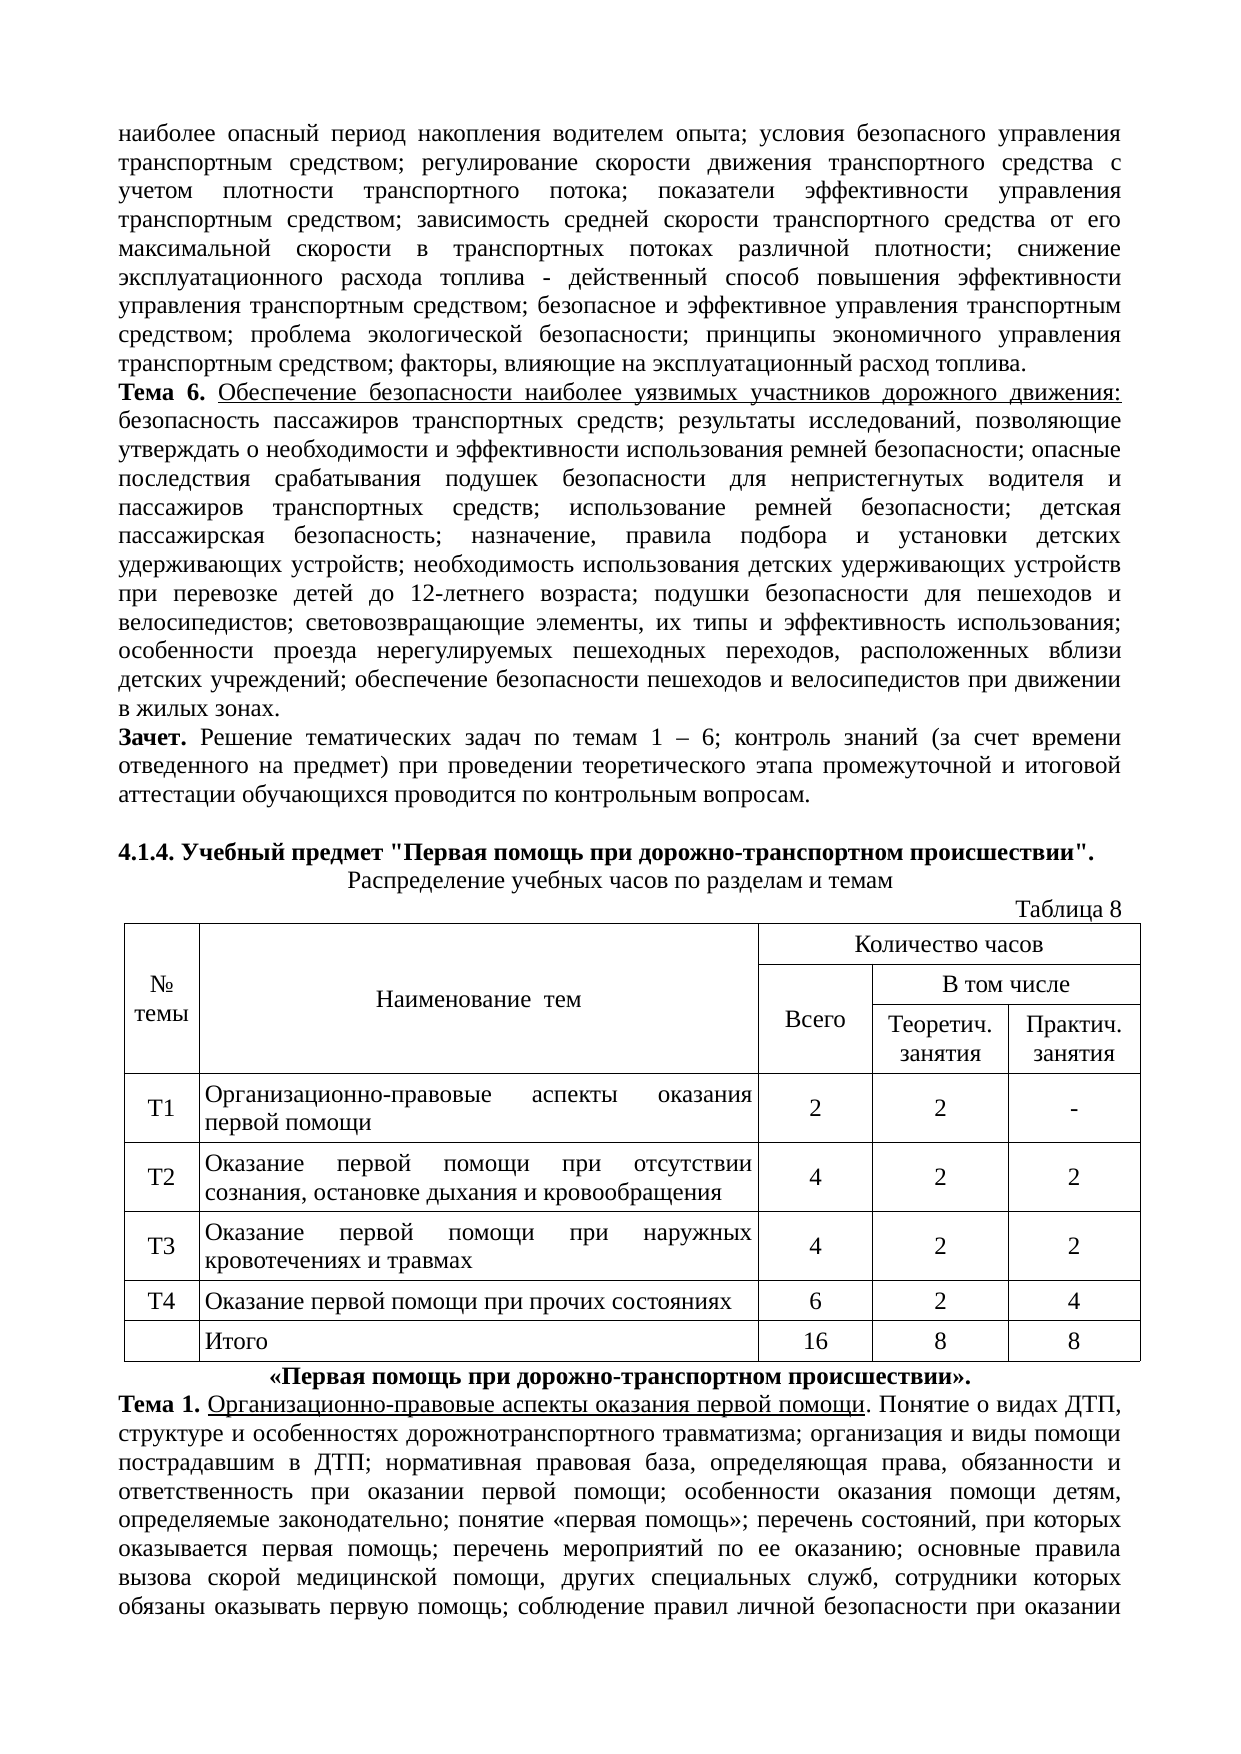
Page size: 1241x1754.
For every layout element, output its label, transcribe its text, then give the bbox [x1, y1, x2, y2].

table_header Наименование тем [200, 924, 758, 1073]
table_cell Теоретич. занятия [873, 1005, 1008, 1073]
table_cell Оказание первой помощи при прочих состояниях [200, 1281, 758, 1320]
table_cell 4 [759, 1212, 872, 1280]
table_cell В том числе [873, 965, 1140, 1004]
text Распределение учебных часов по разделам и темам [118, 866, 1122, 894]
table_cell 6 [759, 1281, 872, 1320]
table_cell Т4 [125, 1281, 199, 1320]
text 4.1.4. Учебный предмет "Первая помощь при дорожно-транспортном происшествии". [118, 837, 1122, 866]
table_cell 8 [873, 1321, 1008, 1361]
text Тема 6. Обеспечение безопасности наиболее уязвимых участников дорожного движения: безопасность пассажиров транспортных средств; результаты исследований, позволяющие утверждать о необходимости и эффективности использования ремней безопасности; опасные последствия срабатывания подушек безопасности для непристегнутых водителя и пассажиров транспортных средств; использование ремней безопасности; детская пассажирская безопасность; назначение, правила подбора и установки детских удерживающих устройств; необходимость использования детских удерживающих устройств при перевозке детей до 12-летнего возраста; подушки безопасности для пешеходов и велосипедистов; световозвращающие элементы, их типы и эффективность использования; особенности проезда нерегулируемых пешеходных переходов, расположенных вблизи детских учреждений; обеспечение безопасности пешеходов и велосипедистов при движении в жилых зонах. [118, 377, 1122, 722]
table_cell Т3 [125, 1212, 199, 1280]
table_header Т1 [125, 1074, 199, 1142]
table_cell 2 [873, 1281, 1008, 1320]
table_header 2 [873, 1074, 1008, 1142]
text «Первая помощь при дорожно-транспортном происшествии». [118, 1361, 1122, 1389]
table_header № темы [125, 924, 199, 1073]
table_cell 2 [873, 1143, 1008, 1211]
table_cell Оказание первой помощи при отсутствии сознания, остановке дыхания и кровообращения [200, 1143, 758, 1211]
table_header Организационно-правовые аспекты оказания первой помощи [200, 1074, 758, 1142]
text Зачет. Решение тематических задач по темам 1 – 6; контроль знаний (за счет времени отведенного на предмет) при проведении теоретического этапа промежуточной и итоговой аттестации обучающихся проводится по контрольным вопросам. [118, 722, 1122, 808]
table_cell 16 [759, 1321, 872, 1361]
text Таблица 8 [118, 894, 1122, 923]
table_cell Всего [759, 965, 872, 1073]
table_cell Оказание первой помощи при наружных кровотечениях и травмах [200, 1212, 758, 1280]
table_cell 2 [1009, 1212, 1140, 1280]
table_cell Т2 [125, 1143, 199, 1211]
table_cell 4 [759, 1143, 872, 1211]
table_header 2 [759, 1074, 872, 1142]
text Тема 1. Организационно-правовые аспекты оказания первой помощи. Понятие о видах ДТП, структуре и особенностях дорожнотранспортного травматизма; организация и виды помощи пострадавшим в ДТП; нормативная правовая база, определяющая права, обязанности и ответственность при оказании первой помощи; особенности оказания помощи детям, определяемые законодательно; понятие «первая помощь»; перечень состояний, при которых оказывается первая помощь; перечень мероприятий по ее оказанию; основные правила вызова скорой медицинской помощи, других специальных служб, сотрудники которых обязаны оказывать первую помощь; соблюдение правил личной безопасности при оказании [118, 1389, 1122, 1619]
text наиболее опасный период накопления водителем опыта; условия безопасного управления транспортным средством; регулирование скорости движения транспортного средства с учетом плотности транспортного потока; показатели эффективности управления транспортным средством; зависимость средней скорости транспортного средства от его максимальной скорости в транспортных потоках различной плотности; снижение эксплуатационного расхода топлива - действенный способ повышения эффективности управления транспортным средством; безопасное и эффективное управления транспортным средством; проблема экологической безопасности; принципы экономичного управления транспортным средством; факторы, влияющие на эксплуатационный расход топлива. [118, 118, 1122, 377]
table_cell 8 [1009, 1321, 1140, 1361]
table_cell 4 [1009, 1281, 1140, 1320]
table_cell 2 [873, 1212, 1008, 1280]
table_header - [1009, 1074, 1140, 1142]
table_header Количество часов [759, 924, 1140, 963]
table_cell 2 [1009, 1143, 1140, 1211]
table_cell Практич. занятия [1009, 1005, 1140, 1073]
table_cell [125, 1321, 199, 1361]
table_cell Итого [200, 1321, 758, 1361]
